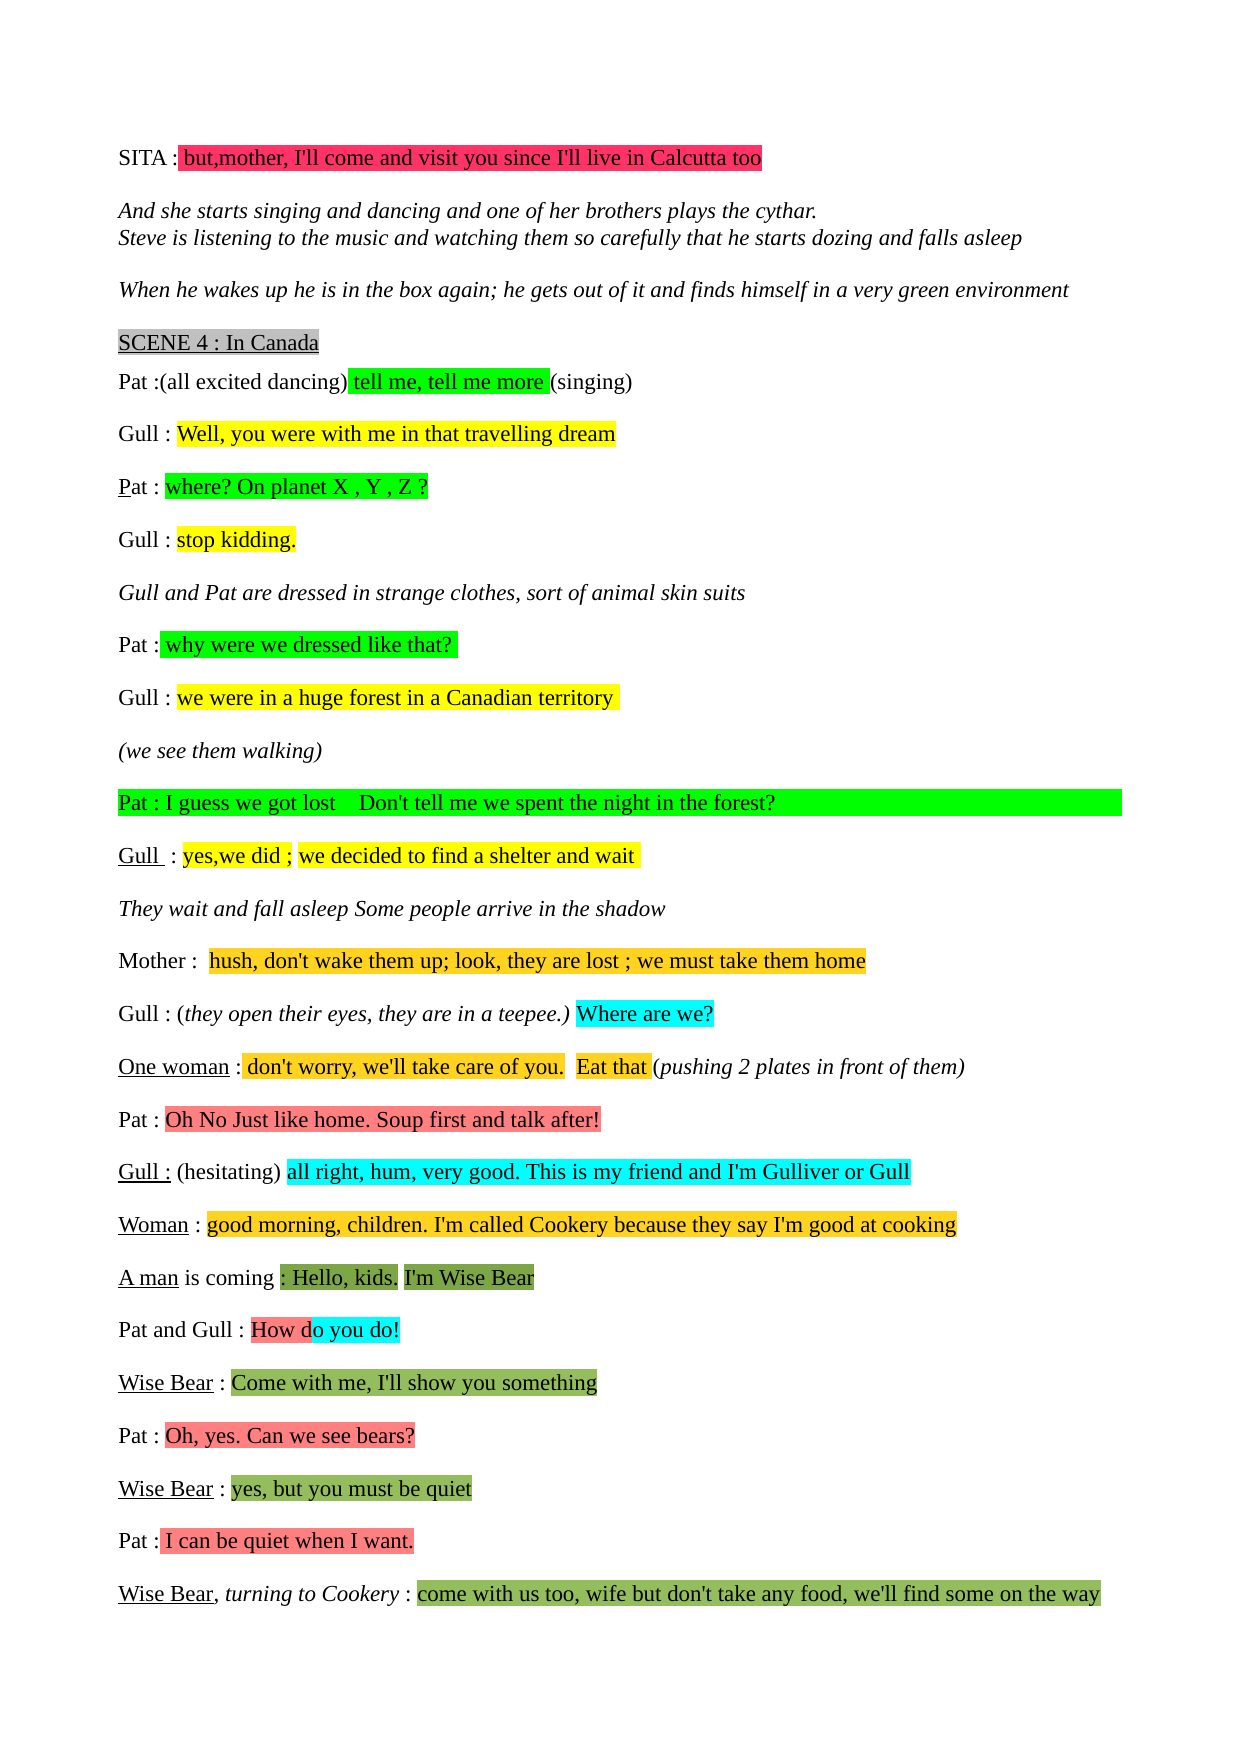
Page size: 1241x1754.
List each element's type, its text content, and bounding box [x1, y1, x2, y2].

text Gull : (hesitating) all right, hum, very good. This is my friend and I'm Gulliver or Gull [118, 1158, 1122, 1185]
text Wise Bear : Come with me, I'll show you something [118, 1369, 1122, 1396]
text Gull : stop kidding. [118, 526, 1122, 552]
text Wise Bear : yes, but you must be quiet [118, 1475, 1122, 1501]
text Pat : why were we dressed like that? [118, 631, 1122, 658]
text Pat :(all excited dancing) tell me, tell me more (singing) [118, 368, 1122, 394]
text Gull : we were in a huge forest in a Canadian territory [118, 684, 1122, 710]
text When he wakes up he is in the box again; he gets out of it and finds himself in a very green environment [118, 276, 1122, 303]
text A man is coming : Hello, kids. I'm Wise Bear [118, 1264, 1122, 1290]
text Gull : Well, you were with me in that travelling dream [118, 421, 1122, 447]
text Wise Bear, turning to Cookery : come with us too, wife but don't take any food, we'll find some on the way [118, 1580, 1122, 1606]
text SITA : but,mother, I'll come and visit you since I'll live in Calcutta too [118, 144, 1122, 171]
text Steve is listening to the music and watching them so carefully that he starts dozing and falls asleep [118, 223, 1122, 250]
text And she starts singing and dancing and one of her brothers plays the cythar. [118, 197, 1122, 223]
text Gull : (they open their eyes, they are in a teepee.) Where are we? [118, 1000, 1122, 1027]
text (we see them walking) [118, 737, 1122, 763]
text Gull : yes,we did ; we decided to find a shelter and wait [118, 842, 1122, 868]
text Pat and Gull : How do you do! [118, 1317, 1122, 1343]
text Pat : Oh, yes. Can we see bears? [118, 1422, 1122, 1448]
text Pat : Oh No Just like home. Soup first and talk after! [118, 1106, 1122, 1132]
text Mother : hush, don't wake them up; look, they are lost ; we must take them home [118, 948, 1122, 974]
text Pat : I guess we got lost Don't tell me we spent the night in the forest? [118, 789, 1122, 816]
text They wait and fall asleep Some people arrive in the shadow [118, 895, 1122, 921]
text SCENE 4 : In Canada [118, 329, 1122, 355]
text Pat : I can be quiet when I want. [118, 1527, 1122, 1554]
text Gull and Pat are dressed in strange clothes, sort of animal skin suits [118, 579, 1122, 605]
text Woman : good morning, children. I'm called Cookery because they say I'm good at cooking [118, 1211, 1122, 1237]
text Pat : where? On planet X , Y , Z ? [118, 473, 1122, 499]
text One woman : don't worry, we'll take care of you. Eat that (pushing 2 plates in front of them) [118, 1053, 1122, 1079]
